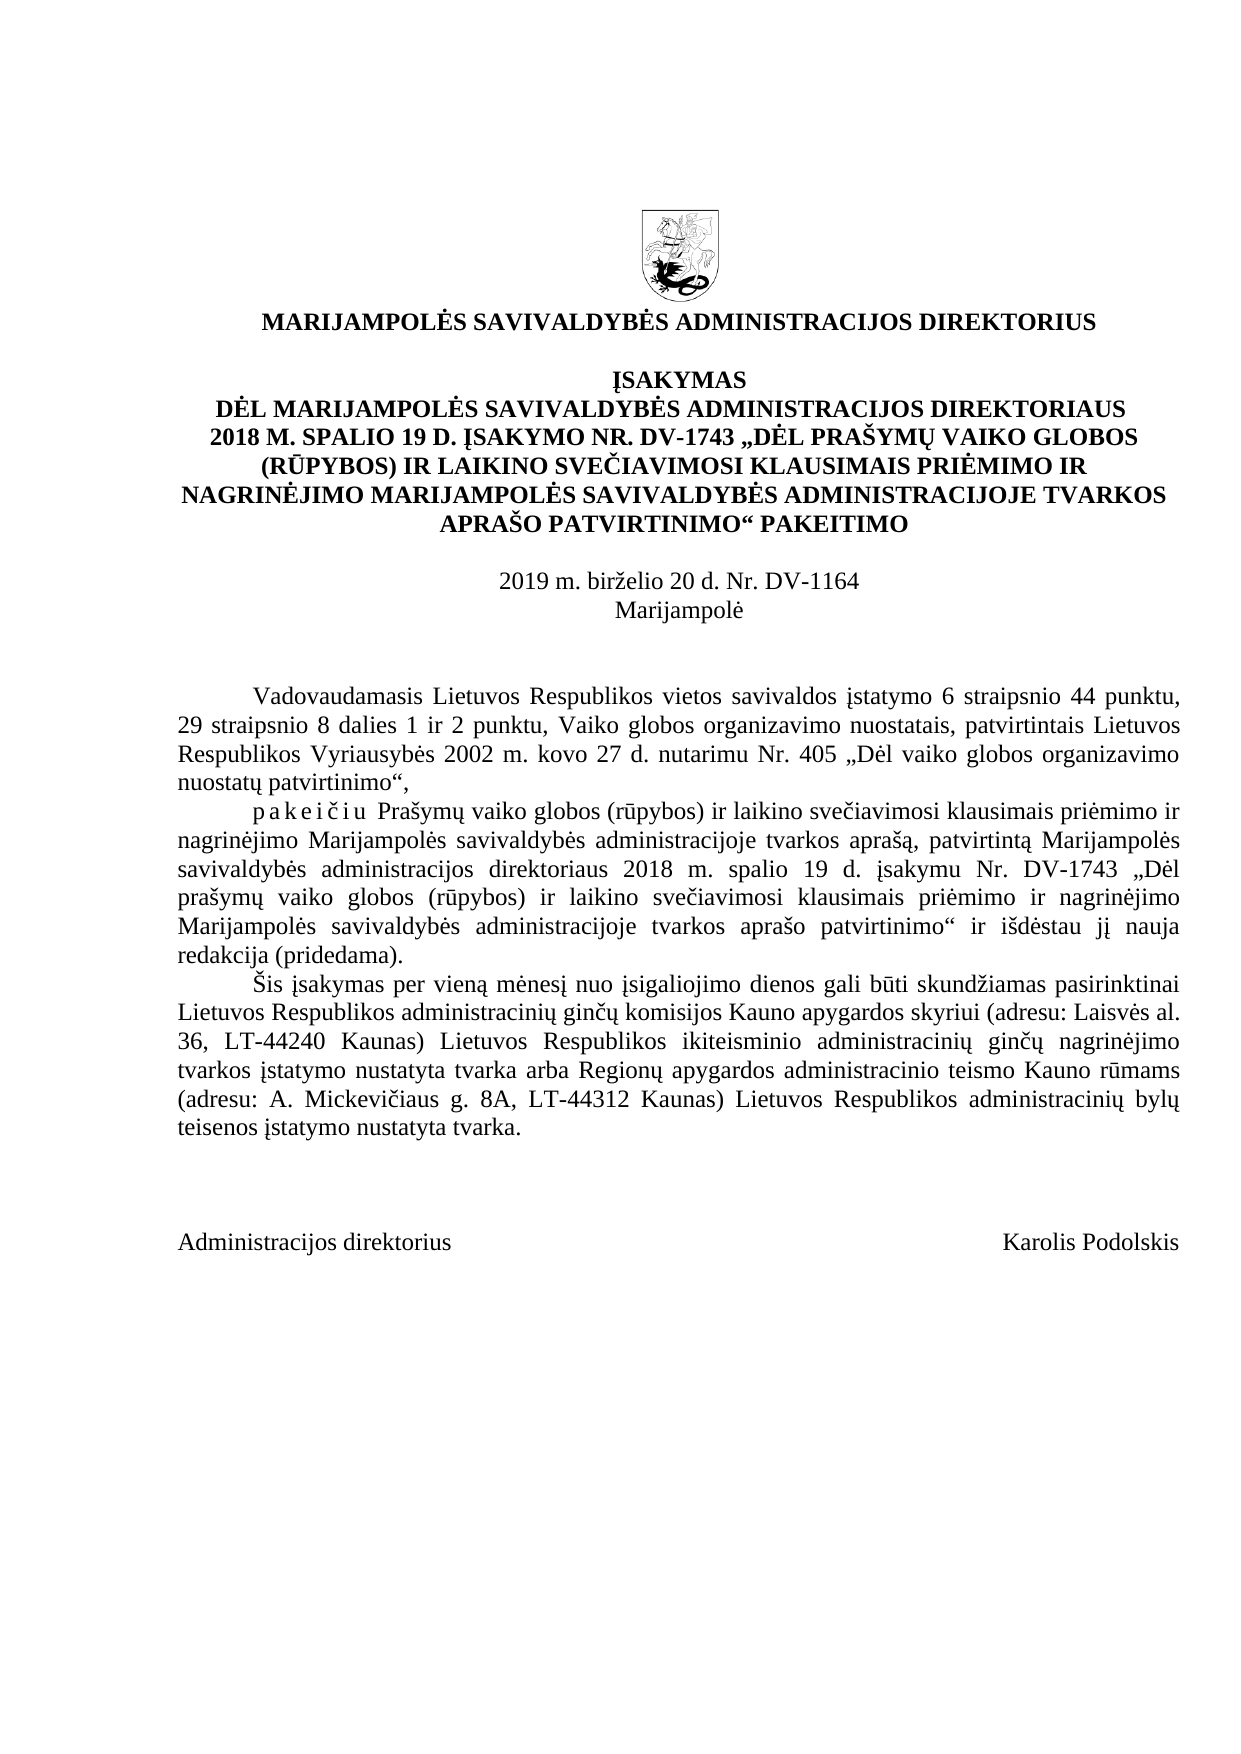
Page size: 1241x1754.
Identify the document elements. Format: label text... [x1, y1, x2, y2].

text MARIJAMPOLĖS SAVIVALDYBĖS ADMINISTRACIJOS DIREKTORIUS [177, 307, 1181, 336]
text pakeičiu Prašymų vaiko globos (rūpybos) ir laikino svečiavimosi klausimais priėmimo ir nagrinėjimo Marijampolės savivaldybės administracijoje tvarkos aprašą, patvirtintą Marijampolės savivaldybės administracijos direktoriaus 2018 m. spalio 19 d. įsakymu Nr. DV-1743 „Dėl prašymų vaiko globos (rūpybos) ir laikino svečiavimosi klausimais priėmimo ir nagrinėjimo Marijampolės savivaldybės administracijoje tvarkos aprašo patvirtinimo“ ir išdėstau jį nauja redakcija (pridedama). [177, 796, 1181, 969]
text 2019 m. birželio 20 d. Nr. DV-1164 [177, 566, 1181, 595]
text ĮSAKYMAS [177, 365, 1181, 394]
text DĖL MARIJAMPOLĖS SAVIVALDYBĖS ADMINISTRACIJOS DIREKTORIAUS [177, 394, 1171, 422]
text Administracijos direktorius Karolis Podolskis [177, 1227, 1181, 1256]
text Šis įsakymas per vieną mėnesį nuo įsigaliojimo dienos gali būti skundžiamas pasirinktinai Lietuvos Respublikos administracinių ginčų komisijos Kauno apygardos skyriui (adresu: Laisvės al. 36, LT-44240 Kaunas) Lietuvos Respublikos ikiteisminio administracinių ginčų nagrinėjimo tvarkos įstatymo nustatyta tvarka arba Regionų apygardos administracinio teismo Kauno rūmams (adresu: A. Mickevičiaus g. 8A, LT-44312 Kaunas) Lietuvos Respublikos administracinių bylų teisenos įstatymo nustatyta tvarka. [177, 969, 1181, 1141]
text Marijampolė [177, 595, 1181, 624]
text Vadovaudamasis Lietuvos Respublikos vietos savivaldos įstatymo 6 straipsnio 44 punktu, 29 straipsnio 8 dalies 1 ir 2 punktu, Vaiko globos organizavimo nuostatais, patvirtintais Lietuvos Respublikos Vyriausybės 2002 m. kovo 27 d. nutarimu Nr. 405 „Dėl vaiko globos organizavimo nuostatų patvirtinimo“, [177, 681, 1181, 796]
text 2018 M. SPALIO 19 D. ĮSAKYMO NR. DV-1743 „DĖL PRAŠYMŲ VAIKO GLOBOS (RŪPYBOS) IR LAIKINO SVEČIAVIMOSI KLAUSIMAIS PRIĖMIMO IR NAGRINĖJIMO MARIJAMPOLĖS SAVIVALDYBĖS ADMINISTRACIJOJE TVARKOS APRAŠO PATVIRTINIMO“ PAKEITIMO [177, 422, 1171, 537]
